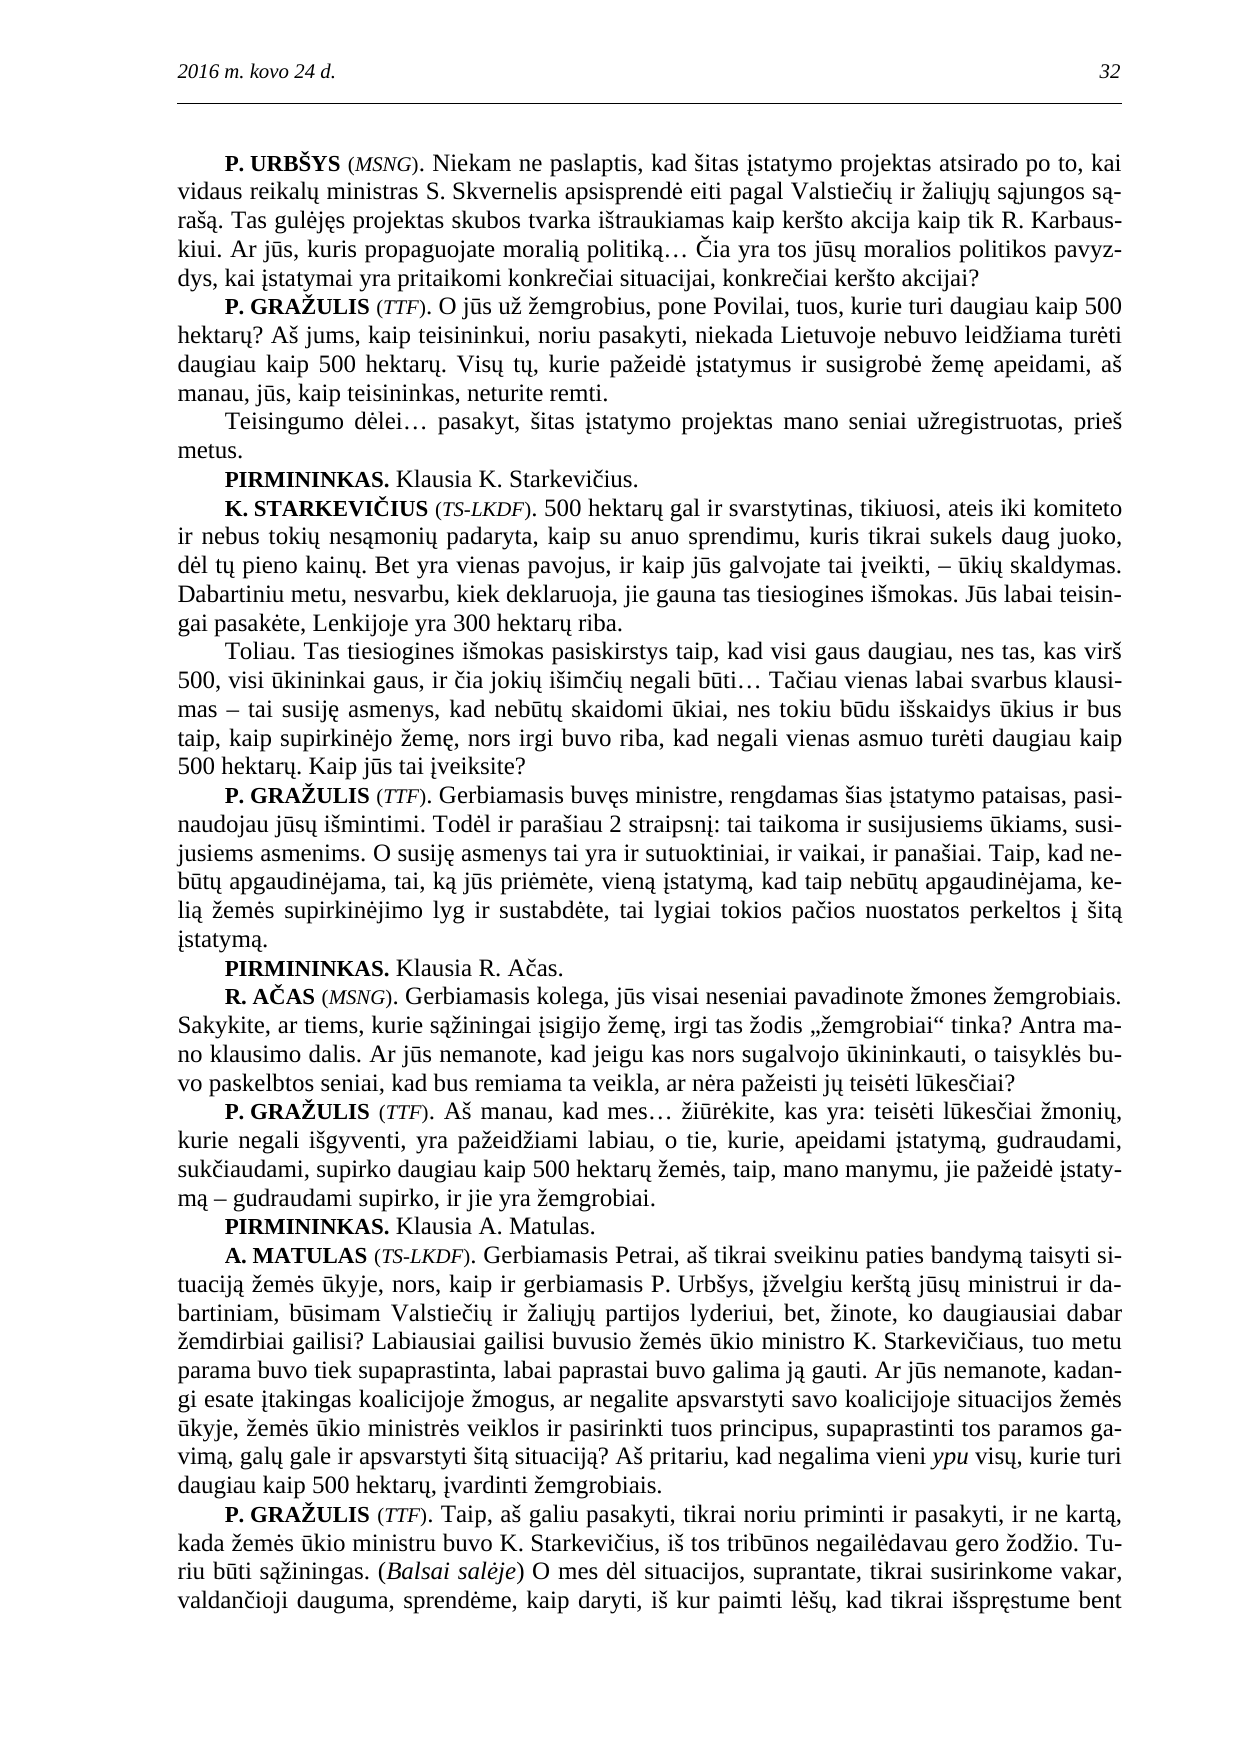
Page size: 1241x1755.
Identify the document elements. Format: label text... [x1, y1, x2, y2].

text P. URBŠYS (MSNG). Nie­kam ne pa­slap­tis, kad ši­tas įsta­ty­mo pro­jek­tas at­si­ra­do po to, kai vi­daus rei­ka­lų mi­nist­ras S. Skver­ne­lis ap­si­spren­dė ei­ti pa­gal Vals­tie­čių ir ža­lių­jų są­jun­gos są­ra­šą. Tas gu­lė­jęs pro­jek­tas sku­bos tvar­ka iš­trau­kia­mas kaip kerš­to ak­ci­ja kaip tik R. Kar­baus­kiui. Ar jūs, ku­ris pro­pa­guo­ja­te mo­ra­lią po­li­ti­ką… Čia yra tos jū­sų mo­ra­lios po­li­ti­kos pa­vyz­dys, kai įsta­ty­mai yra pri­tai­ko­mi kon­kre­čiai si­tu­a­ci­jai, kon­kre­čiai kerš­to ak­ci­jai? [177, 148, 1122, 291]
text PIRMININKAS. Klau­sia R. Ačas. [177, 953, 1122, 981]
text R. AČAS (MSNG). Ger­bia­ma­sis ko­le­ga, jūs vi­sai ne­se­niai pa­va­di­no­te žmo­nes žemg­ro­biais. Sa­ky­ki­te, ar tiems, ku­rie są­ži­nin­gai įsi­gi­jo že­mę, ir­gi tas žo­dis „žemg­ro­biai“ tin­ka? An­tra ma­no klau­si­mo da­lis. Ar jūs ne­ma­no­te, kad jei­gu kas nors su­gal­vo­jo ūki­nin­kau­ti, o tai­syk­lės bu­vo pa­skelb­tos se­niai, kad bus re­mia­ma ta veik­la, ar nė­ra pa­žeis­ti jų tei­sė­ti lū­kes­čiai? [177, 981, 1122, 1096]
text P. GRAŽULIS (TTF). Aš ma­nau, kad mes… žiū­rė­ki­te, kas yra: tei­sė­ti lū­kes­čiai žmo­nių, ku­rie ne­ga­li iš­gy­ven­ti, yra pa­žei­džia­mi la­biau, o tie, ku­rie, apei­da­mi įsta­ty­mą, gud­rau­da­mi, suk­čiau­da­mi, su­pir­ko dau­giau kaip 500 hek­ta­rų že­mės, taip, ma­no ma­ny­mu, jie pa­žei­dė įsta­ty­mą – gud­rau­da­mi su­pir­ko, ir jie yra žemg­ro­biai. [177, 1096, 1122, 1211]
text PIRMININKAS. Klau­sia K. Star­ke­vi­čius. [177, 464, 1122, 493]
text Tei­sin­gu­mo dė­lei… pa­sa­kyt, ši­tas įsta­ty­mo pro­jek­tas ma­no se­niai už­re­gist­ruo­tas, prieš me­tus. [177, 406, 1122, 464]
text P. GRAŽULIS (TTF). Taip, aš ga­liu pa­sa­ky­ti, tik­rai no­riu pri­min­ti ir pa­sa­ky­ti, ir ne kar­tą, ka­da že­mės ūkio mi­nist­ru bu­vo K. Star­ke­vi­čius, iš tos tri­bū­nos ne­gai­lė­da­vau ge­ro žo­džio. Tu­riu bū­ti są­ži­nin­gas. (Bal­sai sa­lė­je) O mes dėl si­tu­a­ci­jos, su­pran­ta­te, tik­rai su­si­rin­ko­me va­kar, val­dan­čio­ji dau­gu­ma, spren­dė­me, kaip da­ry­ti, iš kur pa­im­ti lė­šų, kad tik­rai iš­spręs­tu­me bent [177, 1499, 1122, 1614]
text K. STARKEVIČIUS (TS-LKDF). 500 hek­ta­rų gal ir svars­ty­ti­nas, ti­kiuo­si, at­eis iki ko­mi­te­to ir ne­bus to­kių ne­są­mo­nių pa­da­ry­ta, kaip su anuo spren­di­mu, ku­ris tik­rai su­kels daug juo­ko, dėl tų pie­no kai­nų. Bet yra vie­nas pa­vo­jus, ir kaip jūs gal­vo­ja­te tai įveik­ti, – ūkių skal­dy­mas. Da­bar­ti­niu me­tu, ne­svar­bu, kiek de­kla­ruo­ja, jie gau­na tas tie­sio­gi­nes iš­mo­kas. Jūs la­bai tei­sin­gai pa­sa­kė­te, Len­ki­jo­je yra 300 hek­ta­rų ri­ba. [177, 493, 1122, 636]
text A. MATULAS (TS-LKDF). Ger­bia­ma­sis Pet­rai, aš tik­rai svei­ki­nu pa­ties ban­dy­mą tai­sy­ti si­tu­a­ci­ją že­mės ūky­je, nors, kaip ir ger­bia­ma­sis P. Urb­šys, įžvel­giu kerš­tą jū­sų mi­nist­rui ir da­bar­ti­niam, bū­si­mam Vals­tie­čių ir ža­lių­jų par­ti­jos ly­de­riui, bet, ži­no­te, ko dau­giau­siai da­bar žem­dir­biai gai­li­si? La­biau­siai gai­li­si bu­vu­sio že­mės ūkio mi­nist­ro K. Star­ke­vi­čiaus, tuo me­tu pa­ra­ma bu­vo tiek su­pap­ras­tin­ta, la­bai pa­pras­tai bu­vo ga­li­ma ją gau­ti. Ar jūs ne­ma­no­te, ka­dan­gi esa­te įta­kin­gas ko­a­li­ci­jo­je žmo­gus, ar ne­ga­li­te ap­svars­ty­ti sa­vo ko­a­li­ci­jo­je si­tu­a­ci­jos že­mės ūky­je, že­mės ūkio mi­nist­rės veik­los ir pa­si­rink­ti tuos prin­ci­pus, su­pap­ras­tin­ti tos pa­ra­mos ga­vi­mą, ga­lų ga­le ir ap­svars­ty­ti ši­tą si­tu­a­ci­ją? Aš pri­ta­riu, kad ne­ga­li­ma vie­ni ypu vi­sų, ku­rie tu­ri dau­giau kaip 500 hek­ta­rų, įvar­din­ti žemg­ro­biais. [177, 1240, 1122, 1499]
text PIRMININKAS. Klau­sia A. Ma­tu­las. [177, 1211, 1122, 1240]
text P. GRAŽULIS (TTF). Ger­bia­ma­sis bu­vęs mi­nist­re, reng­da­mas šias įsta­ty­mo pa­tai­sas, pa­si­nau­do­jau jū­sų iš­min­ti­mi. To­dėl ir pa­ra­šiau 2 straips­nį: tai tai­ko­ma ir su­si­ju­siems ūkiams, su­si­ju­siems as­me­nims. O su­si­ję as­me­nys tai yra ir su­tuok­ti­niai, ir vai­kai, ir pa­na­šiai. Taip, kad ne­bū­tų ap­gau­di­nė­ja­ma, tai, ką jūs pri­ėmė­te, vie­ną įsta­ty­mą, kad taip ne­bū­tų ap­gau­di­nė­ja­ma, ke­lią že­mės su­pir­ki­nė­ji­mo lyg ir su­stab­dė­te, tai ly­giai to­kios pa­čios nuo­sta­tos per­kel­tos į ši­tą įsta­ty­mą. [177, 780, 1122, 953]
text To­liau. Tas tie­sio­gi­nes iš­mo­kas pa­si­skirs­tys taip, kad vi­si gaus dau­giau, nes tas, kas virš 500, vi­si ūki­nin­kai gaus, ir čia jo­kių iš­im­čių ne­ga­li bū­ti… Ta­čiau vie­nas la­bai svar­bus klau­si­mas – tai su­si­ję as­me­nys, kad ne­bū­tų skai­do­mi ūkiai, nes to­kiu bū­du iš­skai­dys ūkius ir bus taip, kaip su­pir­ki­nė­jo že­mę, nors ir­gi bu­vo ri­ba, kad ne­ga­li vie­nas as­muo tu­rė­ti dau­giau kaip 500 hek­ta­rų. Kaip jūs tai įveik­si­te? [177, 636, 1122, 780]
text P. GRAŽULIS (TTF). O jūs už žemg­ro­bius, po­ne Po­vi­lai, tuos, ku­rie tu­ri dau­giau kaip 500 hek­ta­rų? Aš jums, kaip tei­si­nin­kui, no­riu pa­sa­ky­ti, nie­ka­da Lie­tu­vo­je ne­bu­vo lei­džia­ma tu­rė­ti dau­giau kaip 500 hek­ta­rų. Vi­sų tų, ku­rie pa­žei­dė įsta­ty­mus ir su­si­gro­bė že­mę apei­da­mi, aš ma­nau, jūs, kaip tei­si­nin­kas, ne­tu­ri­te rem­ti. [177, 291, 1122, 406]
